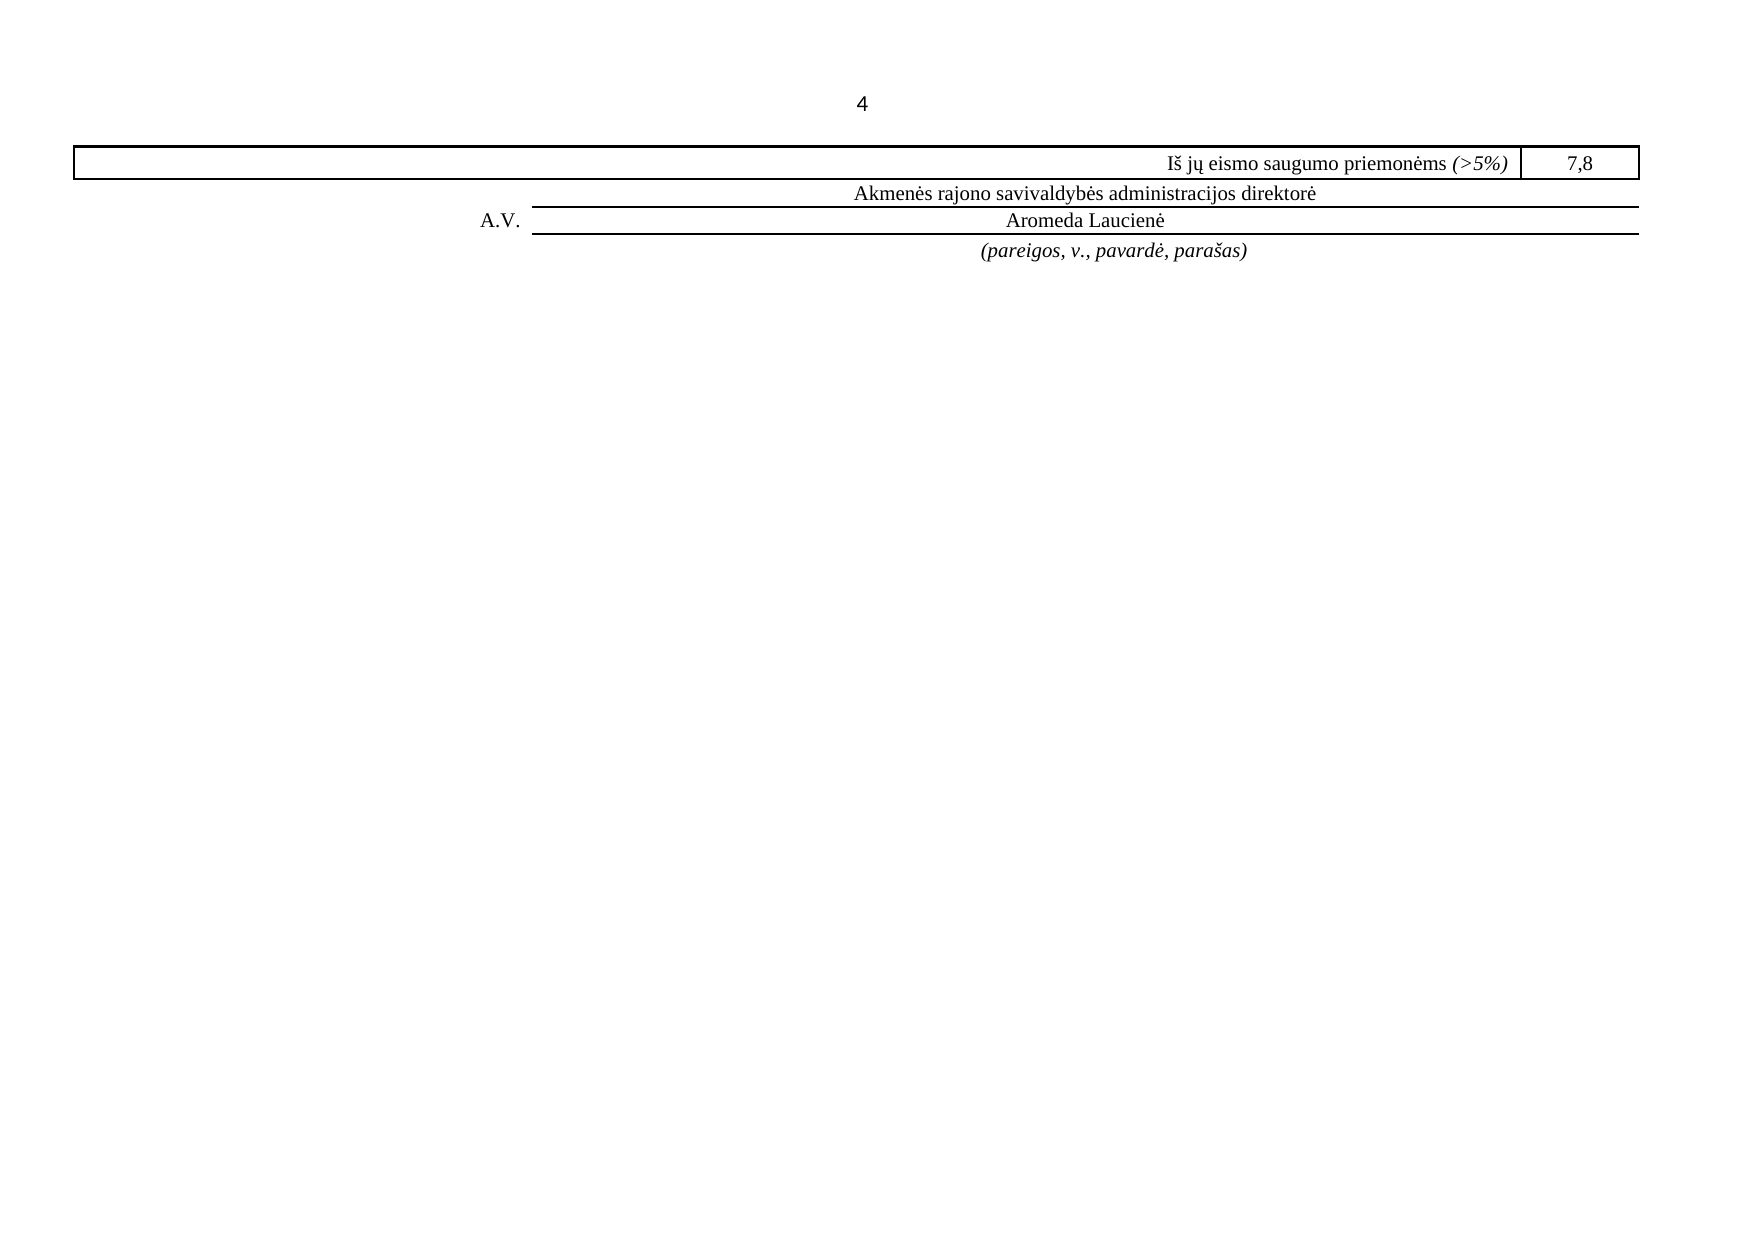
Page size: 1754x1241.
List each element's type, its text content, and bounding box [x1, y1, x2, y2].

table_cell [1640, 145, 1663, 178]
table_cell Iš jų eismo saugumo priemonėms (>5%) [75, 148, 1520, 178]
table_cell [1639, 178, 1663, 206]
table_cell (pareigos, v., pavardė, parašas) [133, 233, 1639, 264]
table_cell A.V. [133, 206, 532, 233]
table_cell [74, 233, 133, 264]
table_cell 7,8 [1522, 148, 1638, 178]
table_cell Akmenės rajono savivaldybės administracijos direktorė [532, 180, 1639, 206]
table_cell [74, 180, 133, 206]
table_cell Aromeda Laucienė [532, 208, 1639, 233]
table_cell [74, 206, 133, 233]
table_cell [133, 180, 532, 206]
table_cell [1639, 206, 1663, 233]
table_cell [1639, 233, 1663, 264]
